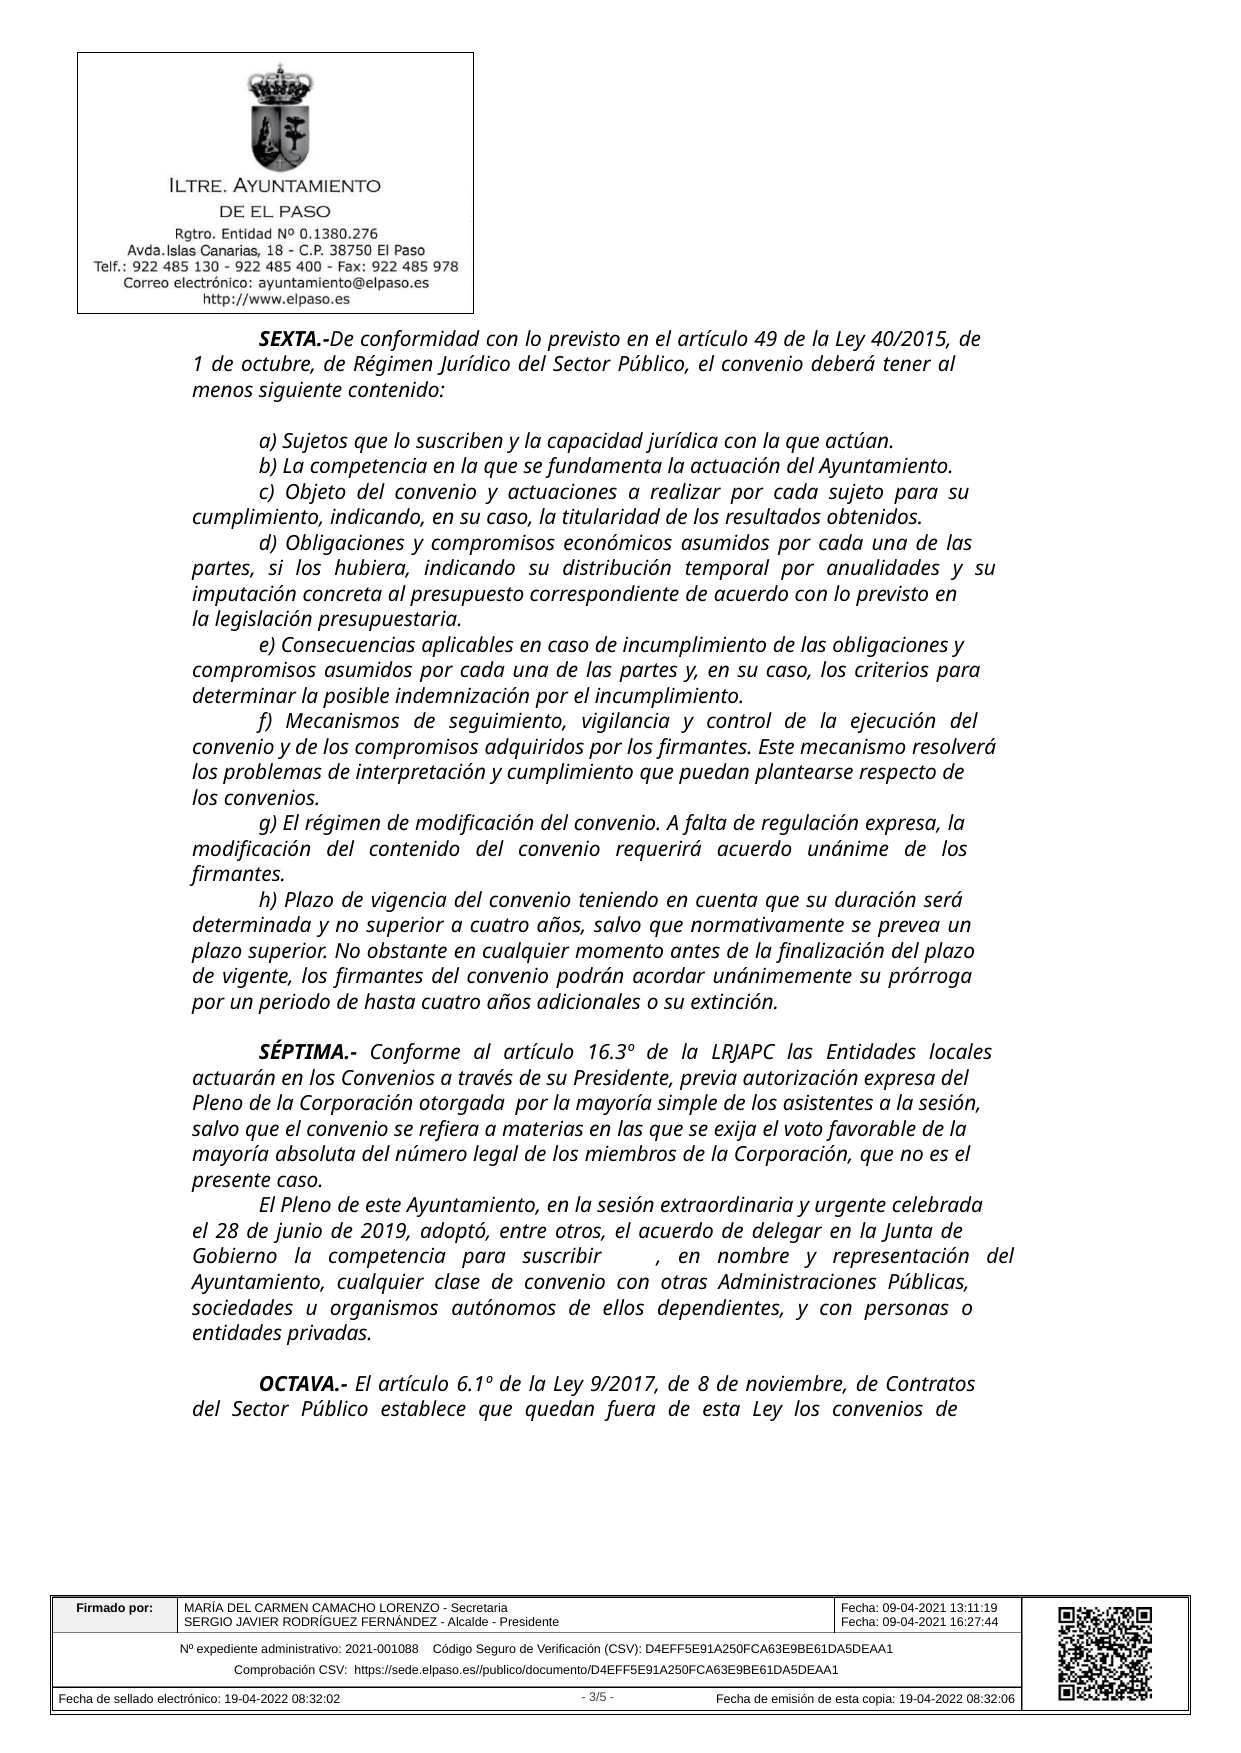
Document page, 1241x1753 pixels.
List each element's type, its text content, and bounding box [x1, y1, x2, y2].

text - 3/5 - [581, 1691, 633, 1705]
text Nº expediente administrativo: 2021-001088 Código Seguro de Verificación (CSV): D4EFF5E91A250FCA63E9BE61DA5DEAA1 [179, 1642, 919, 1656]
text e) Consecuencias aplicables en caso de incumplimiento de las obligaciones y [259, 632, 1074, 657]
text Pleno de la Corporación otorgada por la mayoría simple de los asistentes a la sesión, [192, 1091, 1074, 1116]
text Firmado por: [76, 1601, 172, 1615]
text entidades privadas. [192, 1320, 1074, 1345]
text a) Sujetos que lo suscriben y la capacidad jurídica con la que actúan. [259, 428, 1074, 453]
text Fecha: 09-04-2021 16:27:44 [841, 1615, 1022, 1629]
text los convenios. [192, 785, 1074, 810]
text firmantes. [192, 862, 1074, 887]
text determinar la posible indemnización por el incumplimiento. [192, 683, 1074, 708]
text Fecha: 09-04-2021 13:11:19 [841, 1601, 1022, 1615]
text SÉPTIMA.- Conforme al artículo 16.3º de la LRJAPC las Entidades locales [259, 1039, 1074, 1065]
text 1 [192, 352, 211, 377]
text actuarán en los Convenios a través de su Presidente, previa autorización expresa del [192, 1066, 1074, 1090]
text presente caso. [192, 1168, 1074, 1192]
text la legislación presupuestaria. [192, 607, 1074, 632]
text SEXTA.-De conformidad con lo previsto en el artículo 49 de la Ley 40/2015, de [259, 326, 1074, 351]
text c) Objeto del convenio y actuaciones a realizar por cada sujeto para su [259, 479, 1074, 504]
text del Sector Público establece que quedan fuera de esta Ley los convenios de [192, 1397, 1073, 1422]
text modificación del contenido del convenio requerirá acuerdo unánime de los [192, 836, 1074, 861]
text , en nombre y representación del [656, 1244, 1073, 1269]
text Comprobación CSV: https://sede.elpaso.es//publico/documento/D4EFF5E91A250FCA63E9BE61DA5DEAA1 [234, 1663, 919, 1677]
text Gobierno la competencia para suscribir [192, 1244, 656, 1269]
text partes, si los hubiera, indicando su distribución temporal por anualidades y su [192, 556, 1074, 581]
text Fecha de emisión de esta copia: 19-04-2022 08:32:06 [716, 1692, 1040, 1706]
text determinada y no superior a cuatro años, salvo que normativamente se prevea un [192, 913, 1074, 938]
text por un periodo de hasta cuatro años adicionales o su extinción. [192, 989, 1074, 1014]
text sociedades u organismos autónomos de ellos dependientes, y con personas o [192, 1295, 1074, 1320]
text plazo superior. No obstante en cualquier momento antes de la finalización del plazo [192, 938, 1074, 963]
text los problemas de interpretación y cumplimiento que puedan plantearse respecto de [192, 760, 1074, 785]
text f) Mecanismos de seguimiento, vigilancia y control de la ejecución del [259, 709, 1074, 734]
text El Pleno de este Ayuntamiento, en la sesión extraordinaria y urgente celebrada [259, 1193, 1074, 1218]
text g) El régimen de modificación del convenio. A falta de regulación expresa, la [259, 811, 1074, 836]
text MARÍA DEL CARMEN CAMACHO LORENZO - Secretaria [184, 1601, 586, 1615]
text h) Plazo de vigencia del convenio teniendo en cuenta que su duración será [259, 887, 1074, 912]
text convenio y de los compromisos adquiridos por los firmantes. Este mecanismo resolverá [192, 734, 1074, 759]
text Fecha de sellado electrónico: 19-04-2022 08:32:02 [58, 1692, 365, 1706]
text de octubre, de Régimen Jurídico del Sector Público, el convenio deberá tener al [211, 352, 1073, 377]
text salvo que el convenio se refiera a materias en las que se exija el voto favorable de la [192, 1117, 1074, 1141]
text mayoría absoluta del número legal de los miembros de la Corporación, que no es el [192, 1142, 1074, 1167]
text menos siguiente contenido: [192, 377, 496, 402]
text cumplimiento, indicando, en su caso, la titularidad de los resultados obtenidos. [192, 505, 1074, 529]
text OCTAVA.- El artículo 6.1º de la Ley 9/2017, de 8 de noviembre, de Contratos [259, 1371, 1073, 1396]
text b) La competencia en la que se fundamenta la actuación del Ayuntamiento. [259, 454, 1074, 479]
text SERGIO JAVIER RODRÍGUEZ FERNÁNDEZ - Alcalde - Presidente [184, 1615, 586, 1629]
text de vigente, los firmantes del convenio podrán acordar unánimemente su prórroga [192, 964, 1074, 989]
picture [78, 53, 473, 313]
text Ayuntamiento, cualquier clase de convenio con otras Administraciones Públicas, [192, 1269, 1074, 1294]
text d) Obligaciones y compromisos económicos asumidos por cada una de las [259, 530, 1074, 555]
text el 28 de junio de 2019, adoptó, entre otros, el acuerdo de delegar en la Junta de [192, 1218, 1074, 1243]
picture [51, 1596, 1190, 1714]
text imputación concreta al presupuesto correspondiente de acuerdo con lo previsto en [192, 581, 1074, 606]
text compromisos asumidos por cada una de las partes y, en su caso, los criterios para [192, 658, 1074, 683]
